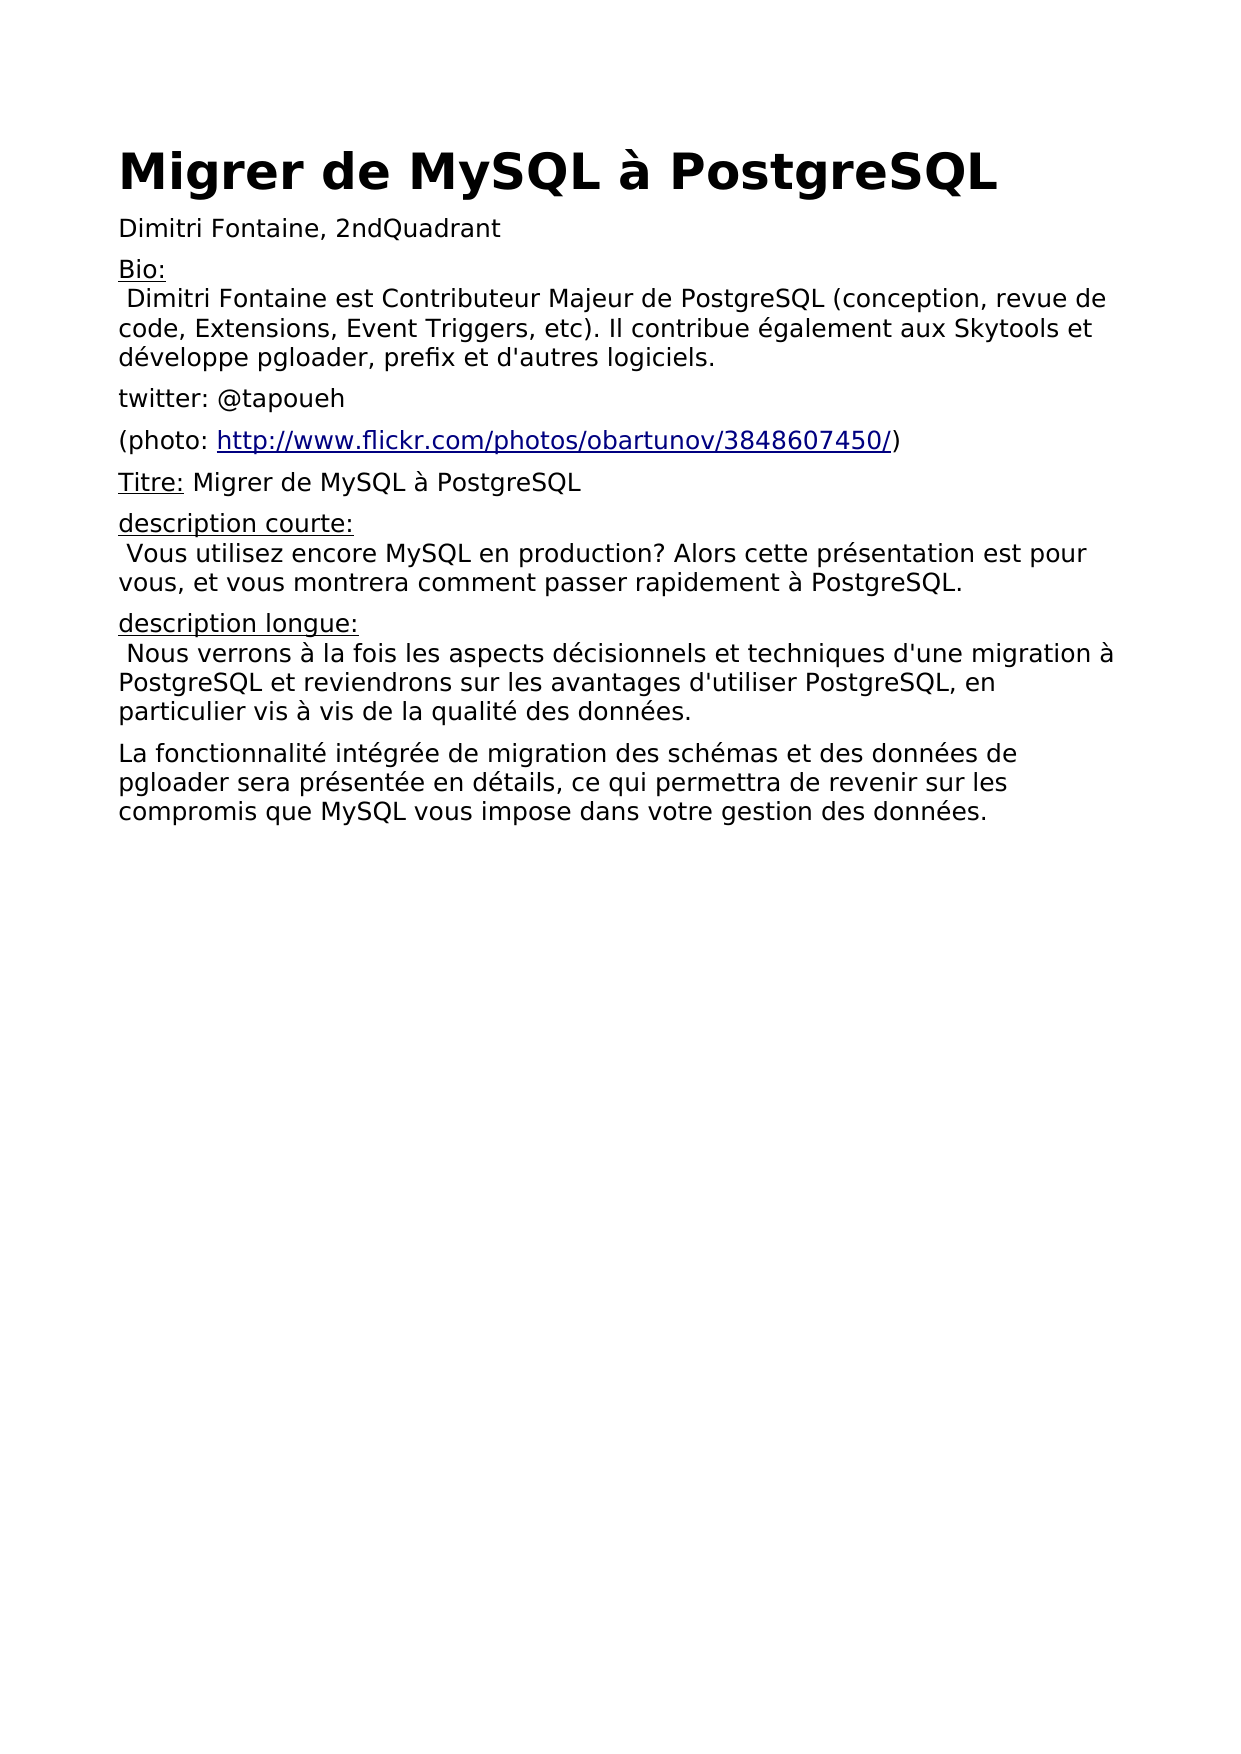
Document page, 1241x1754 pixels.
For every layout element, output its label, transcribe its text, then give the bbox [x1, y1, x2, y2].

text Titre: Migrer de MySQL à PostgreSQL [118, 468, 1122, 497]
text twitter: @tapoueh [118, 385, 1122, 414]
subtitle Migrer de MySQL à PostgreSQL [118, 143, 1122, 201]
text description longue: Nous verrons à la fois les aspects décisionnels et techniques d'une migration à PostgreSQL et reviendrons sur les avantages d'utiliser PostgreSQL, en particulier vis à vis de la qualité des données. [118, 610, 1122, 726]
text La fonctionnalité intégrée de migration des schémas et des données de pgloader sera présentée en détails, ce qui permettra de revenir sur les compromis que MySQL vous impose dans votre gestion des données. [118, 739, 1122, 826]
text Bio: Dimitri Fontaine est Contributeur Majeur de PostgreSQL (conception, revue de code, Extensions, Event Triggers, etc). Il contribue également aux Skytools et développe pgloader, prefix et d'autres logiciels. [118, 256, 1122, 372]
text Dimitri Fontaine, 2ndQuadrant [118, 214, 1122, 243]
text (photo: http://www.flickr.com/photos/obartunov/3848607450/) [118, 426, 1122, 456]
text description courte: Vous utilisez encore MySQL en production? Alors cette présentation est pour vous, et vous montrera comment passer rapidement à PostgreSQL. [118, 510, 1122, 597]
